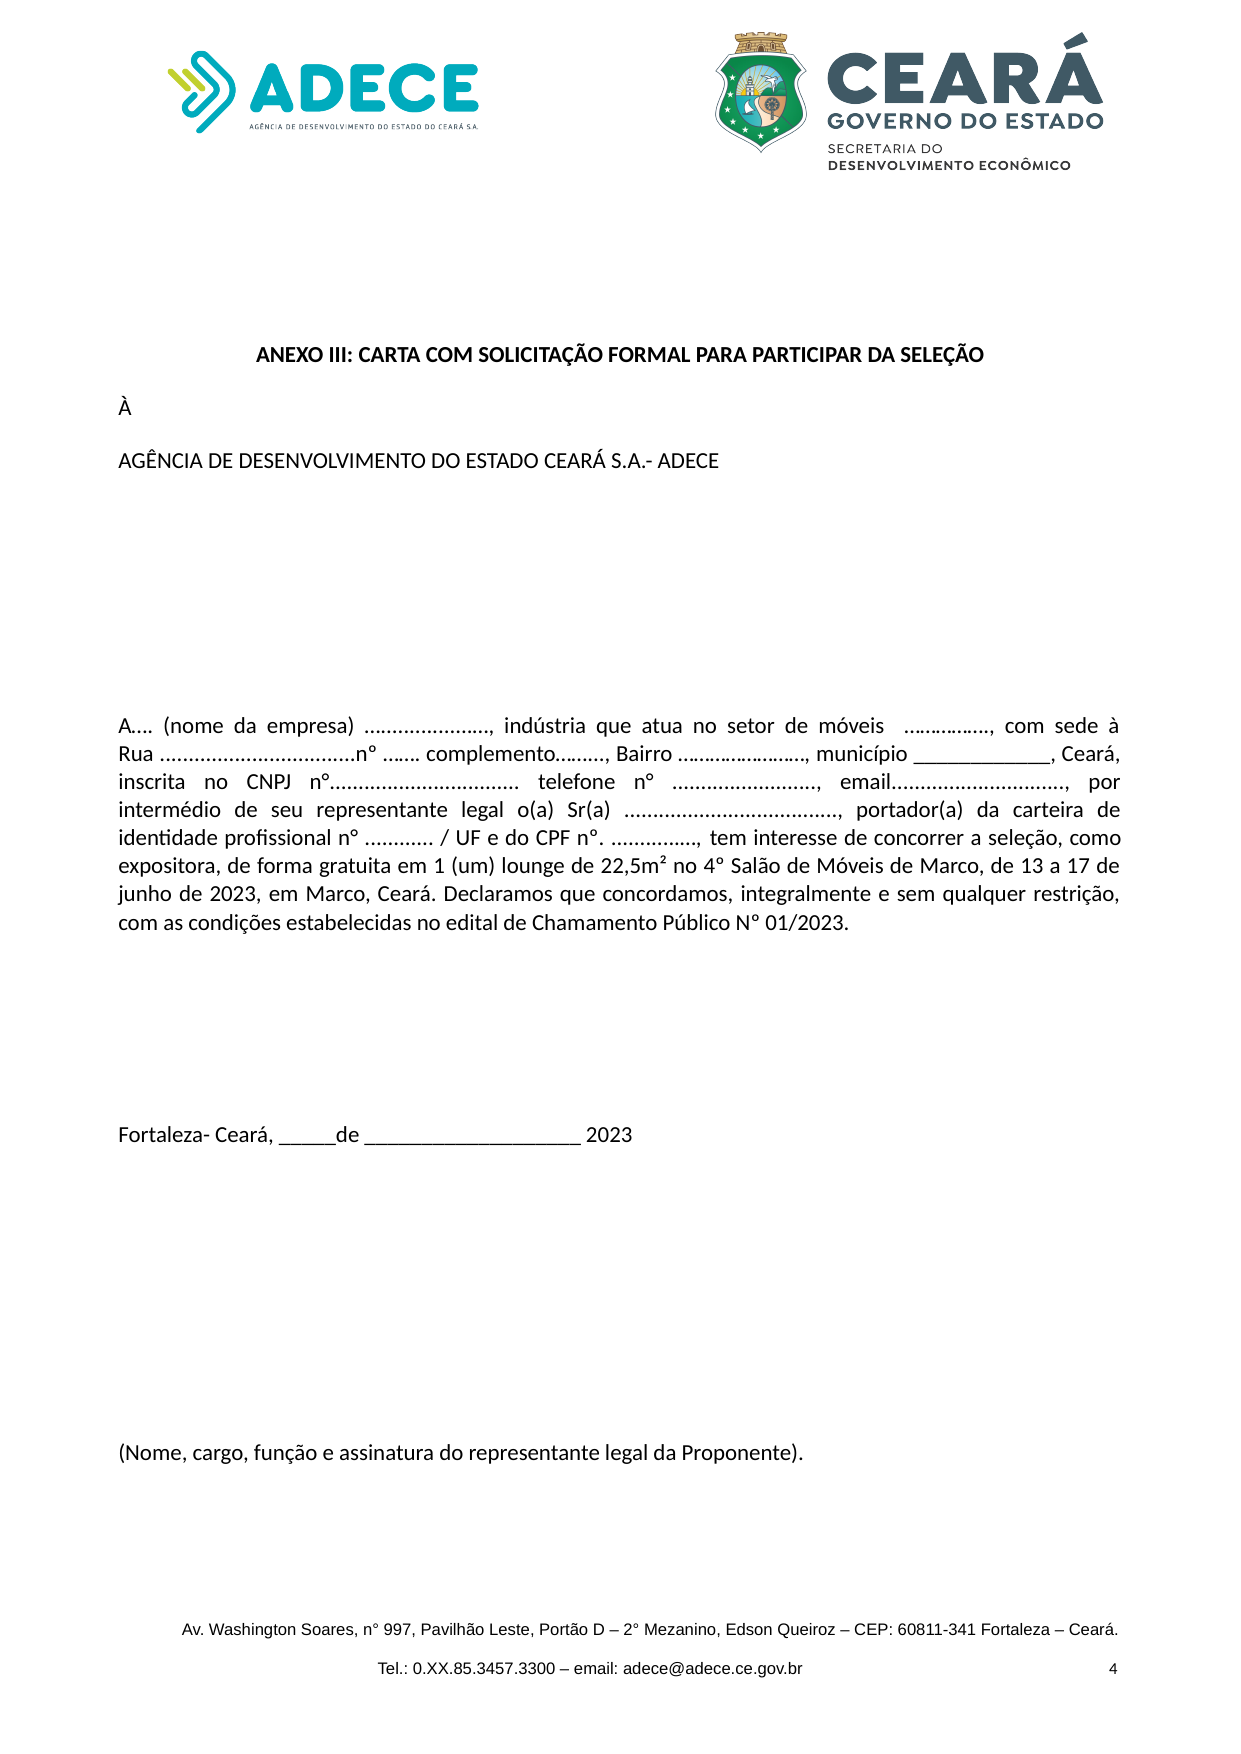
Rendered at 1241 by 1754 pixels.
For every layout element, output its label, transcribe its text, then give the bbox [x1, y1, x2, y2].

text ANEXO III: CARTA COM SOLICITAÇÃO FORMAL PARA PARTICIPAR DA SELEÇÃO [118, 340, 1122, 368]
text A…. (nome da empresa) …................…, indústria que atua no setor de móveis ……………., com sede à Rua ..................................nº ……. complemento……..., Bairro ……………………, município ____________, Ceará, inscrita no CNPJ n°................................. telefone n° ........................., email.............................., por intermédio de seu representante legal o(a) Sr(a) ....................................., portador(a) da carteira de identidade profissional n° ............ / UF e do CPF nº. ............…, tem interesse de concorrer a seleção, como expositora, de forma gratuita em 1 (um) lounge de 22,5m² no 4º Salão de Móveis de Marco, de 13 a 17 de junho de 2023, em Marco, Ceará. Declaramos que concordamos, integralmente e sem qualquer restrição, com as condições estabelecidas no edital de Chamamento Público Nº 01/2023. [118, 711, 1122, 936]
text AGÊNCIA DE DESENVOLVIMENTO DO ESTADO CEARÁ S.A.- ADECE [118, 446, 1122, 474]
text Fortaleza- Ceará, _____de ___________________ 2023 [118, 1120, 1122, 1148]
text (Nome, cargo, função e assinatura do representante legal da Proponente). [118, 1438, 1122, 1466]
text À [118, 393, 1122, 421]
